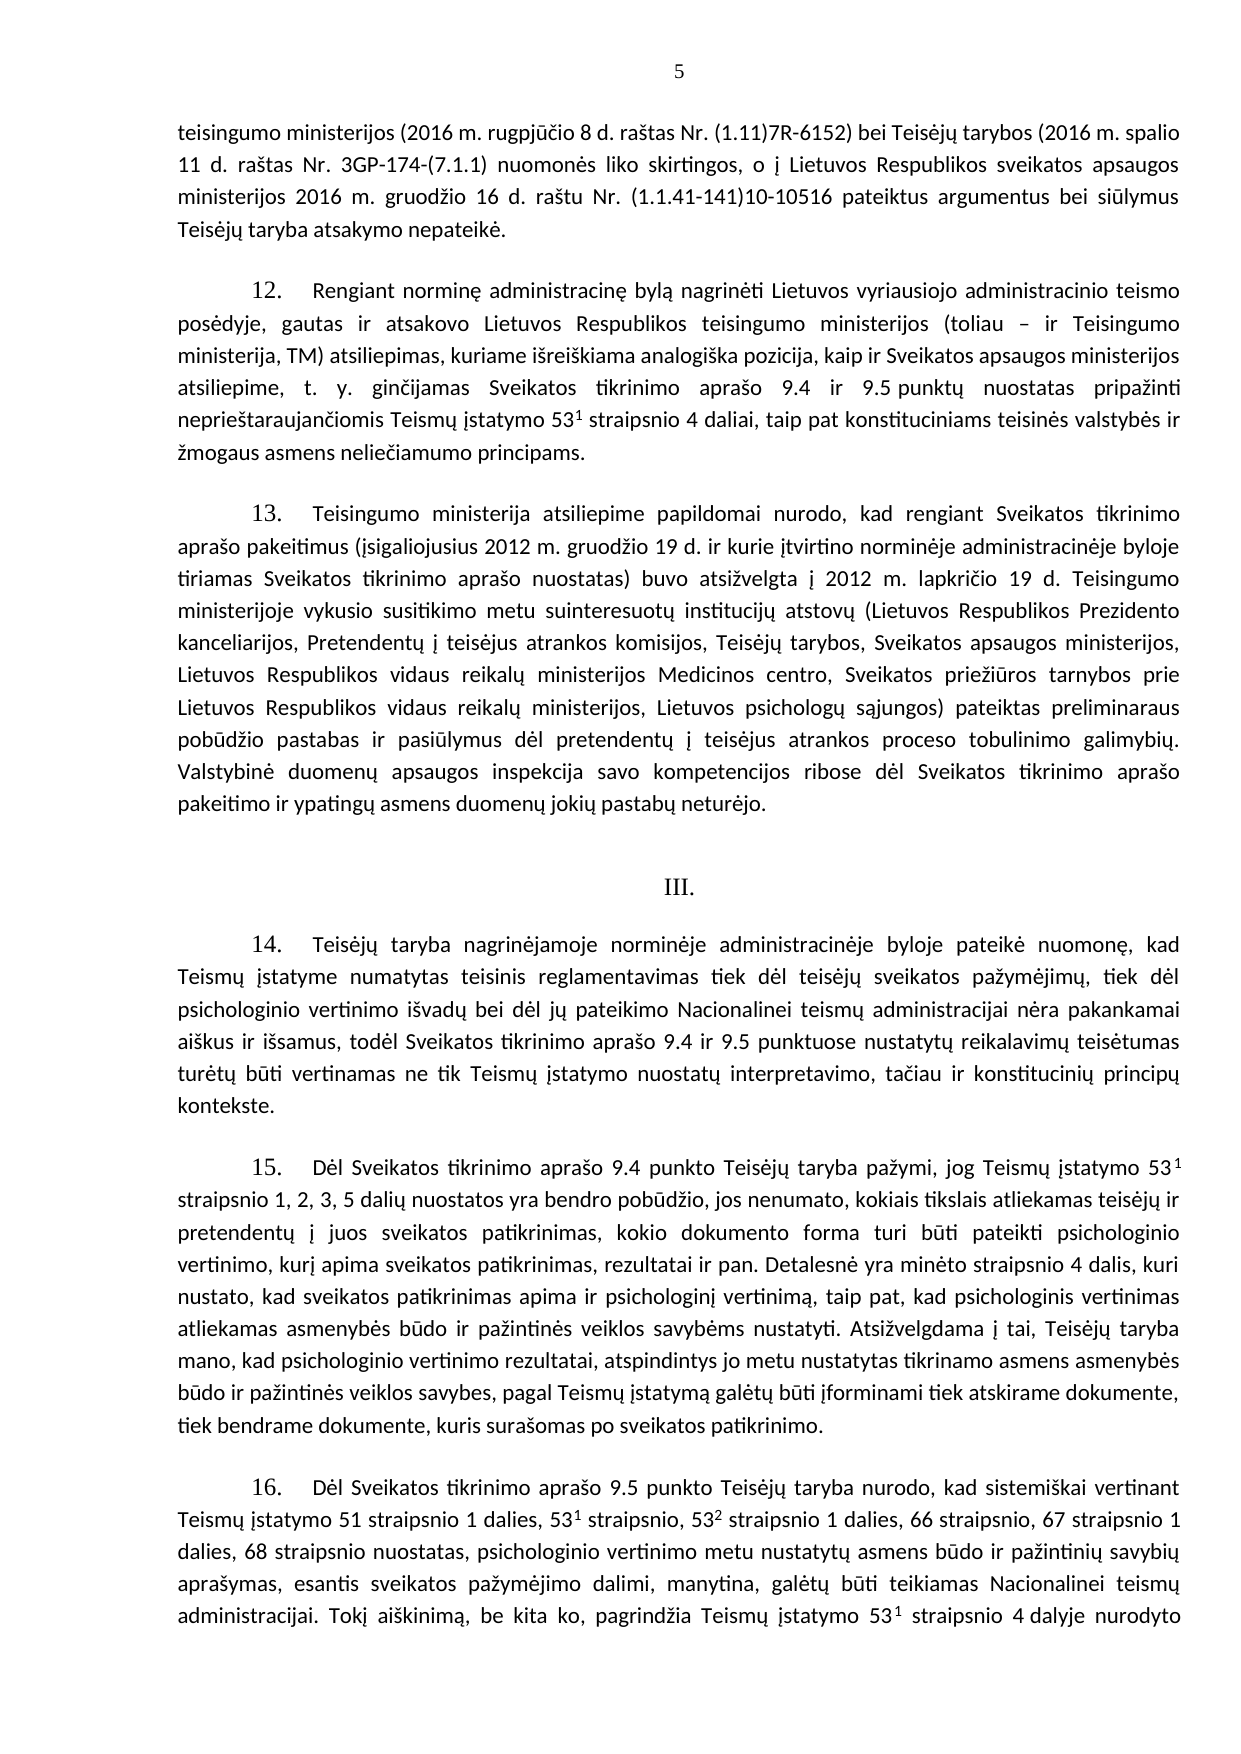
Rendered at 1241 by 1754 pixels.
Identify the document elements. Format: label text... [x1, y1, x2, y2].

text 13. Teisingumo ministerija atsiliepime papildomai nurodo, kad rengiant Sveikatos tikrinimo aprašo pakeitimus (įsigaliojusius 2012 m. gruodžio 19 d. ir kurie įtvirtino norminėje administracinėje byloje tiriamas Sveikatos tikrinimo aprašo nuostatas) buvo atsižvelgta į 2012 m. lapkričio 19 d. Teisingumo ministerijoje vykusio susitikimo metu suinteresuotų institucijų atstovų (Lietuvos Respublikos Prezidento kanceliarijos, Pretendentų į teisėjus atrankos komisijos, Teisėjų tarybos, Sveikatos apsaugos ministerijos, Lietuvos Respublikos vidaus reikalų ministerijos Medicinos centro, Sveikatos priežiūros tarnybos prie Lietuvos Respublikos vidaus reikalų ministerijos, Lietuvos psichologų sąjungos) pateiktas preliminaraus pobūdžio pastabas ir pasiūlymus dėl pretendentų į teisėjus atrankos proceso tobulinimo galimybių. Valstybinė duomenų apsaugos inspekcija savo kompetencijos ribose dėl Sveikatos tikrinimo aprašo pakeitimo ir ypatingų asmens duomenų jokių pastabų neturėjo. [177, 498, 1181, 817]
text III. [177, 872, 1181, 901]
text 16. Dėl Sveikatos tikrinimo aprašo 9.5 punkto Teisėjų taryba nurodo, kad sistemiškai vertinant Teismų įstatymo 51 straipsnio 1 dalies, 531 straipsnio, 532 straipsnio 1 dalies, 66 straipsnio, 67 straipsnio 1 dalies, 68 straipsnio nuostatas, psichologinio vertinimo metu nustatytų asmens būdo ir pažintinių savybių aprašymas, esantis sveikatos pažymėjimo dalimi, manytina, galėtų būti teikiamas Nacionalinei teismų administracijai. Tokį aiškinimą, be kita ko, pagrindžia Teismų įstatymo 531 straipsnio 4 dalyje nurodyto [177, 1472, 1181, 1629]
text 12. Rengiant norminę administracinę bylą nagrinėti Lietuvos vyriausiojo administracinio teismo posėdyje, gautas ir atsakovo Lietuvos Respublikos teisingumo ministerijos (toliau – ir Teisingumo ministerija, TM) atsiliepimas, kuriame išreiškiama analogiška pozicija, kaip ir Sveikatos apsaugos ministerijos atsiliepime, t. y. ginčijamas Sveikatos tikrinimo aprašo 9.4 ir 9.5 punktų nuostatas pripažinti neprieštaraujančiomis Teismų įstatymo 531 straipsnio 4 daliai, taip pat konstituciniams teisinės valstybės ir žmogaus asmens neliečiamumo principams. [177, 276, 1181, 466]
text 14. Teisėjų taryba nagrinėjamoje norminėje administracinėje byloje pateikė nuomonę, kad Teismų įstatyme numatytas teisinis reglamentavimas tiek dėl teisėjų sveikatos pažymėjimų, tiek dėl psichologinio vertinimo išvadų bei dėl jų pateikimo Nacionalinei teismų administracijai nėra pakankamai aiškus ir išsamus, todėl Sveikatos tikrinimo aprašo 9.4 ir 9.5 punktuose nustatytų reikalavimų teisėtumas turėtų būti vertinamas ne tik Teismų įstatymo nuostatų interpretavimo, tačiau ir konstitucinių principų kontekste. [177, 929, 1181, 1119]
text teisingumo ministerijos (2016 m. rugpjūčio 8 d. raštas Nr. (1.11)7R-6152) bei Teisėjų tarybos (2016 m. spalio 11 d. raštas Nr. 3GP-174-(7.1.1) nuomonės liko skirtingos, o į Lietuvos Respublikos sveikatos apsaugos ministerijos 2016 m. gruodžio 16 d. raštu Nr. (1.1.41-141)10-10516 pateiktus argumentus bei siūlymus Teisėjų taryba atsakymo nepateikė. [177, 118, 1181, 243]
text 15. Dėl Sveikatos tikrinimo aprašo 9.4 punkto Teisėjų taryba pažymi, jog Teismų įstatymo 531 straipsnio 1, 2, 3, 5 dalių nuostatos yra bendro pobūdžio, jos nenumato, kokiais tikslais atliekamas teisėjų ir pretendentų į juos sveikatos patikrinimas, kokio dokumento forma turi būti pateikti psichologinio vertinimo, kurį apima sveikatos patikrinimas, rezultatai ir pan. Detalesnė yra minėto straipsnio 4 dalis, kuri nustato, kad sveikatos patikrinimas apima ir psichologinį vertinimą, taip pat, kad psichologinis vertinimas atliekamas asmenybės būdo ir pažintinės veiklos savybėms nustatyti. Atsižvelgdama į tai, Teisėjų taryba mano, kad psichologinio vertinimo rezultatai, atspindintys jo metu nustatytas tikrinamo asmens asmenybės būdo ir pažintinės veiklos savybes, pagal Teismų įstatymą galėtų būti įforminami tiek atskirame dokumente, tiek bendrame dokumente, kuris surašomas po sveikatos patikrinimo. [177, 1152, 1181, 1439]
